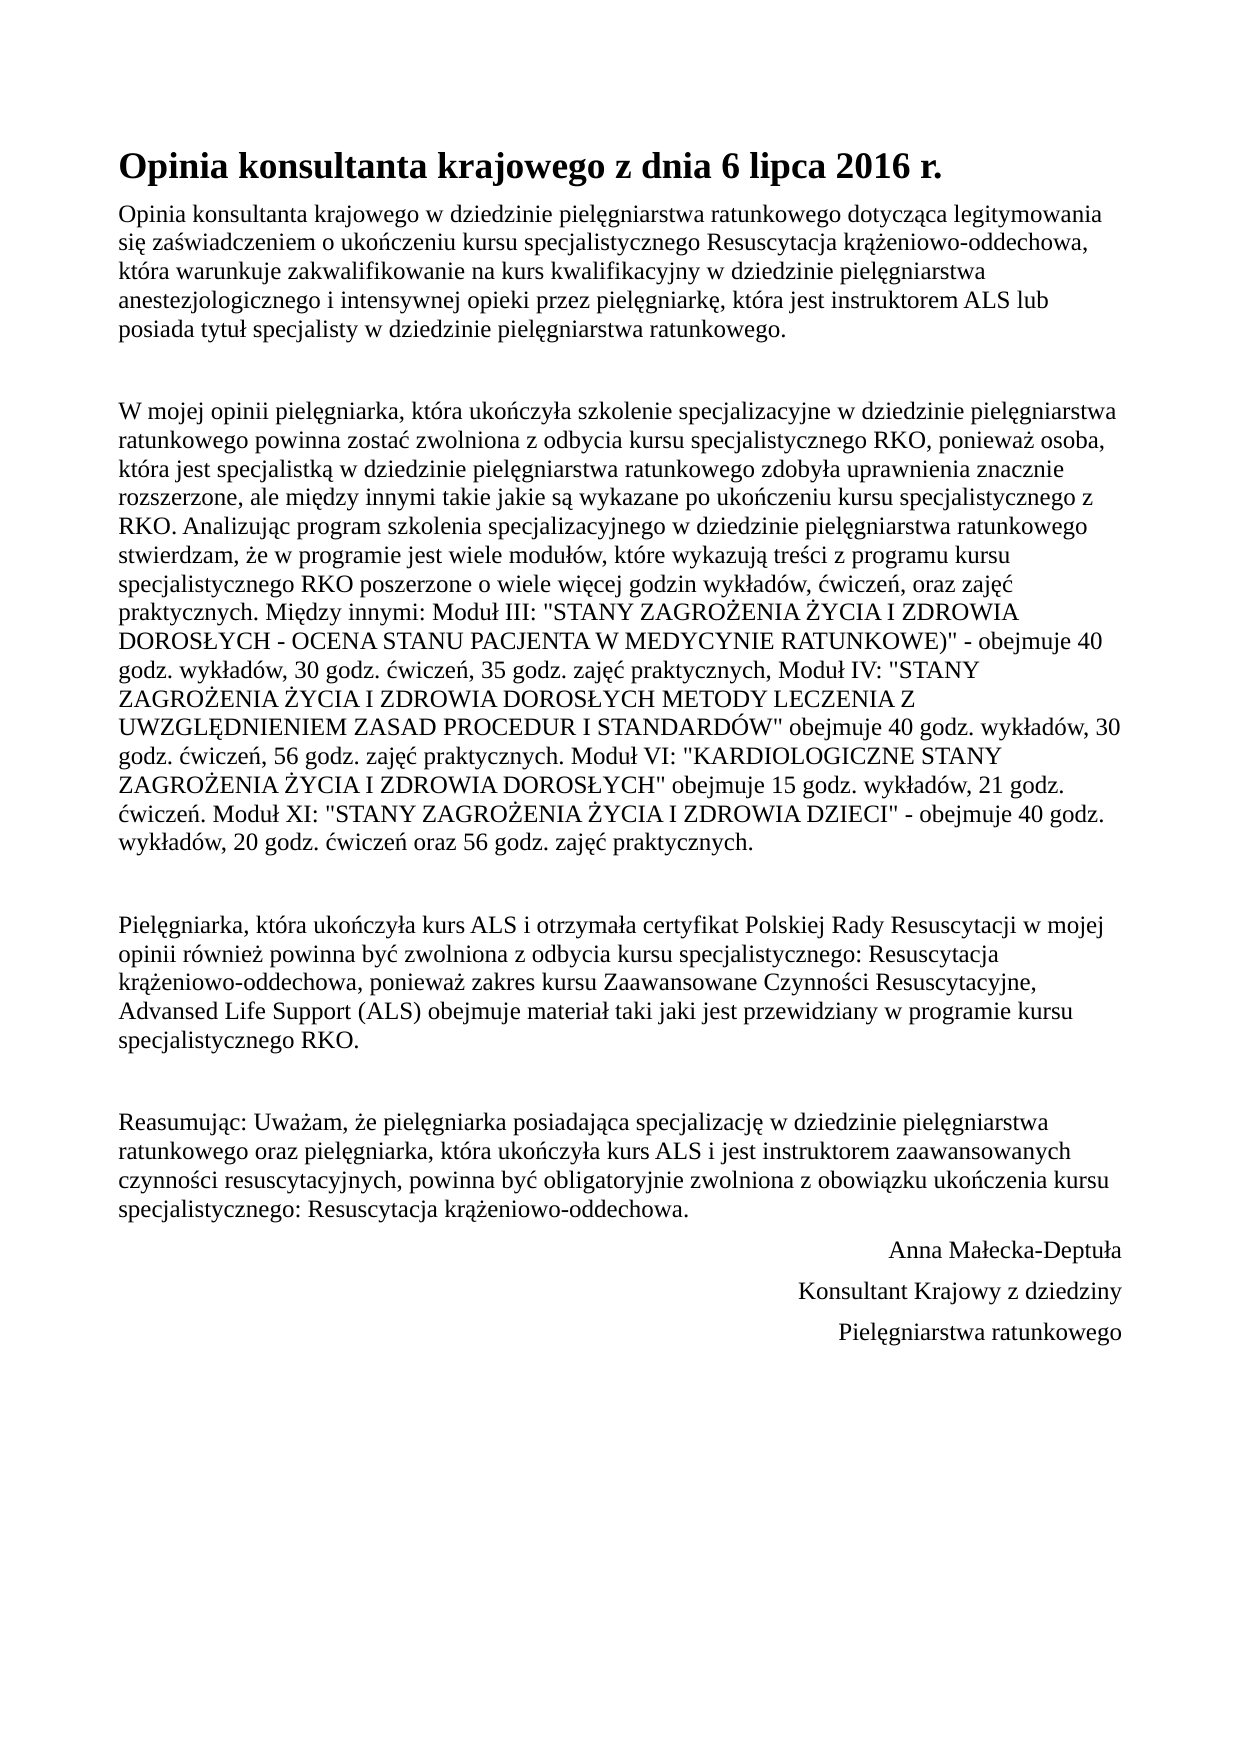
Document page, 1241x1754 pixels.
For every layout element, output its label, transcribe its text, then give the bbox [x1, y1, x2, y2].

text Konsultant Krajowy z dziedziny [118, 1276, 1122, 1305]
text Opinia konsultanta krajowego w dziedzinie pielęgniarstwa ratunkowego dotycząca legitymowania się zaświadczeniem o ukończeniu kursu specjalistycznego Resuscytacja krążeniowo-oddechowa, która warunkuje zakwalifikowanie na kurs kwalifikacyjny w dziedzinie pielęgniarstwa anestezjologicznego i intensywnej opieki przez pielęgniarkę, która jest instruktorem ALS lub posiada tytuł specjalisty w dziedzinie pielęgniarstwa ratunkowego. [118, 199, 1122, 342]
text Pielęgniarstwa ratunkowego [118, 1317, 1122, 1346]
text Reasumując: Uważam, że pielęgniarka posiadająca specjalizację w dziedzinie pielęgniarstwa ratunkowego oraz pielęgniarka, która ukończyła kurs ALS i jest instruktorem zaawansowanych czynności resuscytacyjnych, powinna być obligatoryjnie zwolniona z obowiązku ukończenia kursu specjalistycznego: Resuscytacja krążeniowo-oddechowa. [118, 1107, 1122, 1222]
subtitle Opinia konsultanta krajowego z dnia 6 lipca 2016 r. [118, 143, 1122, 186]
text Anna Małecka-Deptuła [118, 1235, 1122, 1264]
text W mojej opinii pielęgniarka, która ukończyła szkolenie specjalizacyjne w dziedzinie pielęgniarstwa ratunkowego powinna zostać zwolniona z odbycia kursu specjalistycznego RKO, ponieważ osoba, która jest specjalistką w dziedzinie pielęgniarstwa ratunkowego zdobyła uprawnienia znacznie rozszerzone, ale między innymi takie jakie są wykazane po ukończeniu kursu specjalistycznego z RKO. Analizując program szkolenia specjalizacyjnego w dziedzinie pielęgniarstwa ratunkowego stwierdzam, że w programie jest wiele modułów, które wykazują treści z programu kursu specjalistycznego RKO poszerzone o wiele więcej godzin wykładów, ćwiczeń, oraz zajęć praktycznych. Między innymi: Moduł III: "STANY ZAGROŻENIA ŻYCIA I ZDROWIA DOROSŁYCH - OCENA STANU PACJENTA W MEDYCYNIE RATUNKOWE)" - obejmuje 40 godz. wykładów, 30 godz. ćwiczeń, 35 godz. zajęć praktycznych, Moduł IV: "STANY ZAGROŻENIA ŻYCIA I ZDROWIA DOROSŁYCH METODY LECZENIA Z UWZGLĘDNIENIEM ZASAD PROCEDUR I STANDARDÓW" obejmuje 40 godz. wykładów, 30 godz. ćwiczeń, 56 godz. zajęć praktycznych. Moduł VI: "KARDIOLOGICZNE STANY ZAGROŻENIA ŻYCIA I ZDROWIA DOROSŁYCH" obejmuje 15 godz. wykładów, 21 godz. ćwiczeń. Moduł XI: "STANY ZAGROŻENIA ŻYCIA I ZDROWIA DZIECI" - obejmuje 40 godz. wykładów, 20 godz. ćwiczeń oraz 56 godz. zajęć praktycznych. [118, 396, 1122, 856]
text Pielęgniarka, która ukończyła kurs ALS i otrzymała certyfikat Polskiej Rady Resuscytacji w mojej opinii również powinna być zwolniona z odbycia kursu specjalistycznego: Resuscytacja krążeniowo-oddechowa, ponieważ zakres kursu Zaawansowane Czynności Resuscytacyjne, Advansed Life Support (ALS) obejmuje materiał taki jaki jest przewidziany w programie kursu specjalistycznego RKO. [118, 910, 1122, 1054]
